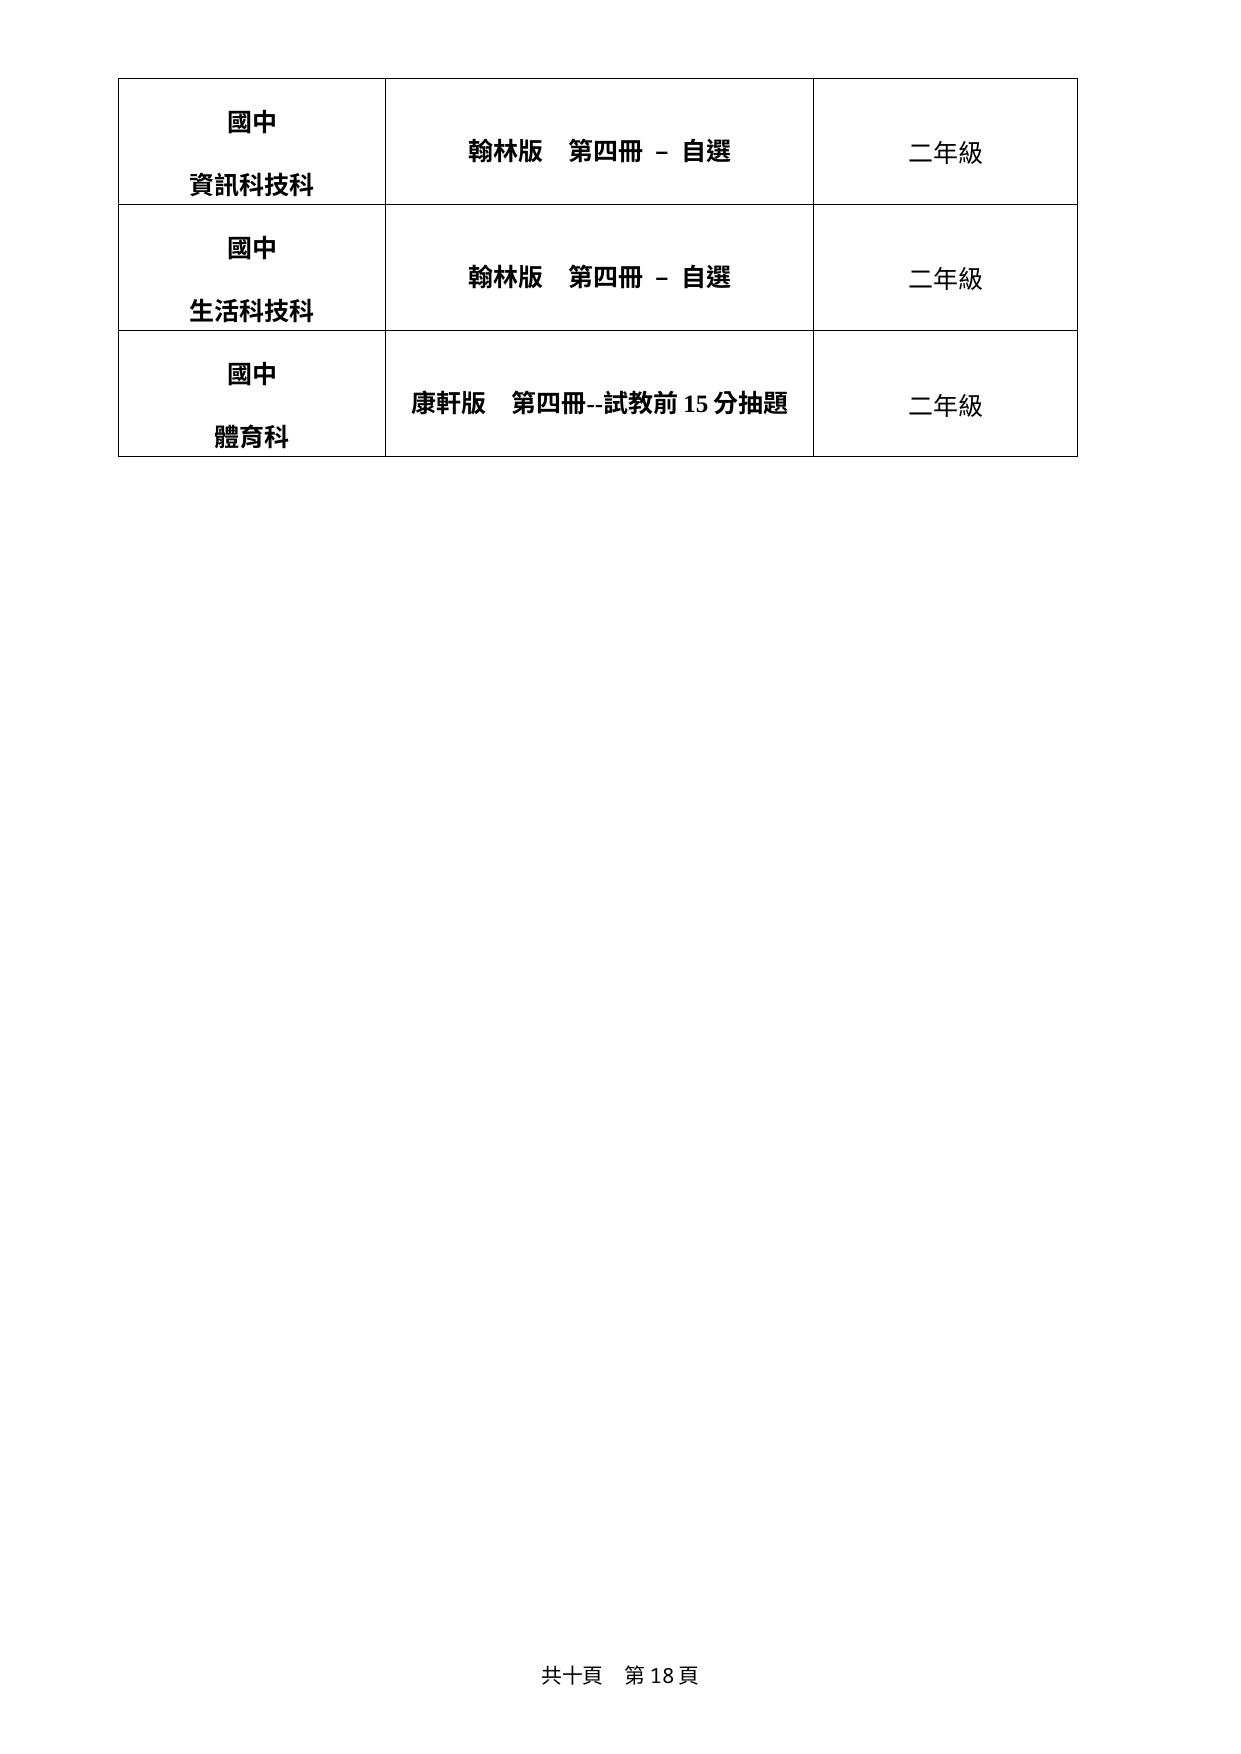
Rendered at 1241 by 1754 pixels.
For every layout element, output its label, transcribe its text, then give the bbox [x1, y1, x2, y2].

table_cell 康軒版 第四冊--試教前15分抽題 [386, 331, 813, 456]
table_cell 二年級 [814, 205, 1077, 330]
table_cell 翰林版 第四冊 – 自選 [386, 205, 813, 330]
table_cell 國中 資訊科技科 [119, 79, 385, 204]
table_cell 翰林版 第四冊 – 自選 [386, 79, 813, 204]
table_cell 國中 體育科 [119, 331, 385, 456]
table_cell 國中 生活科技科 [119, 205, 385, 330]
table_cell 二年級 [814, 79, 1077, 204]
table_cell 二年級 [814, 331, 1077, 456]
